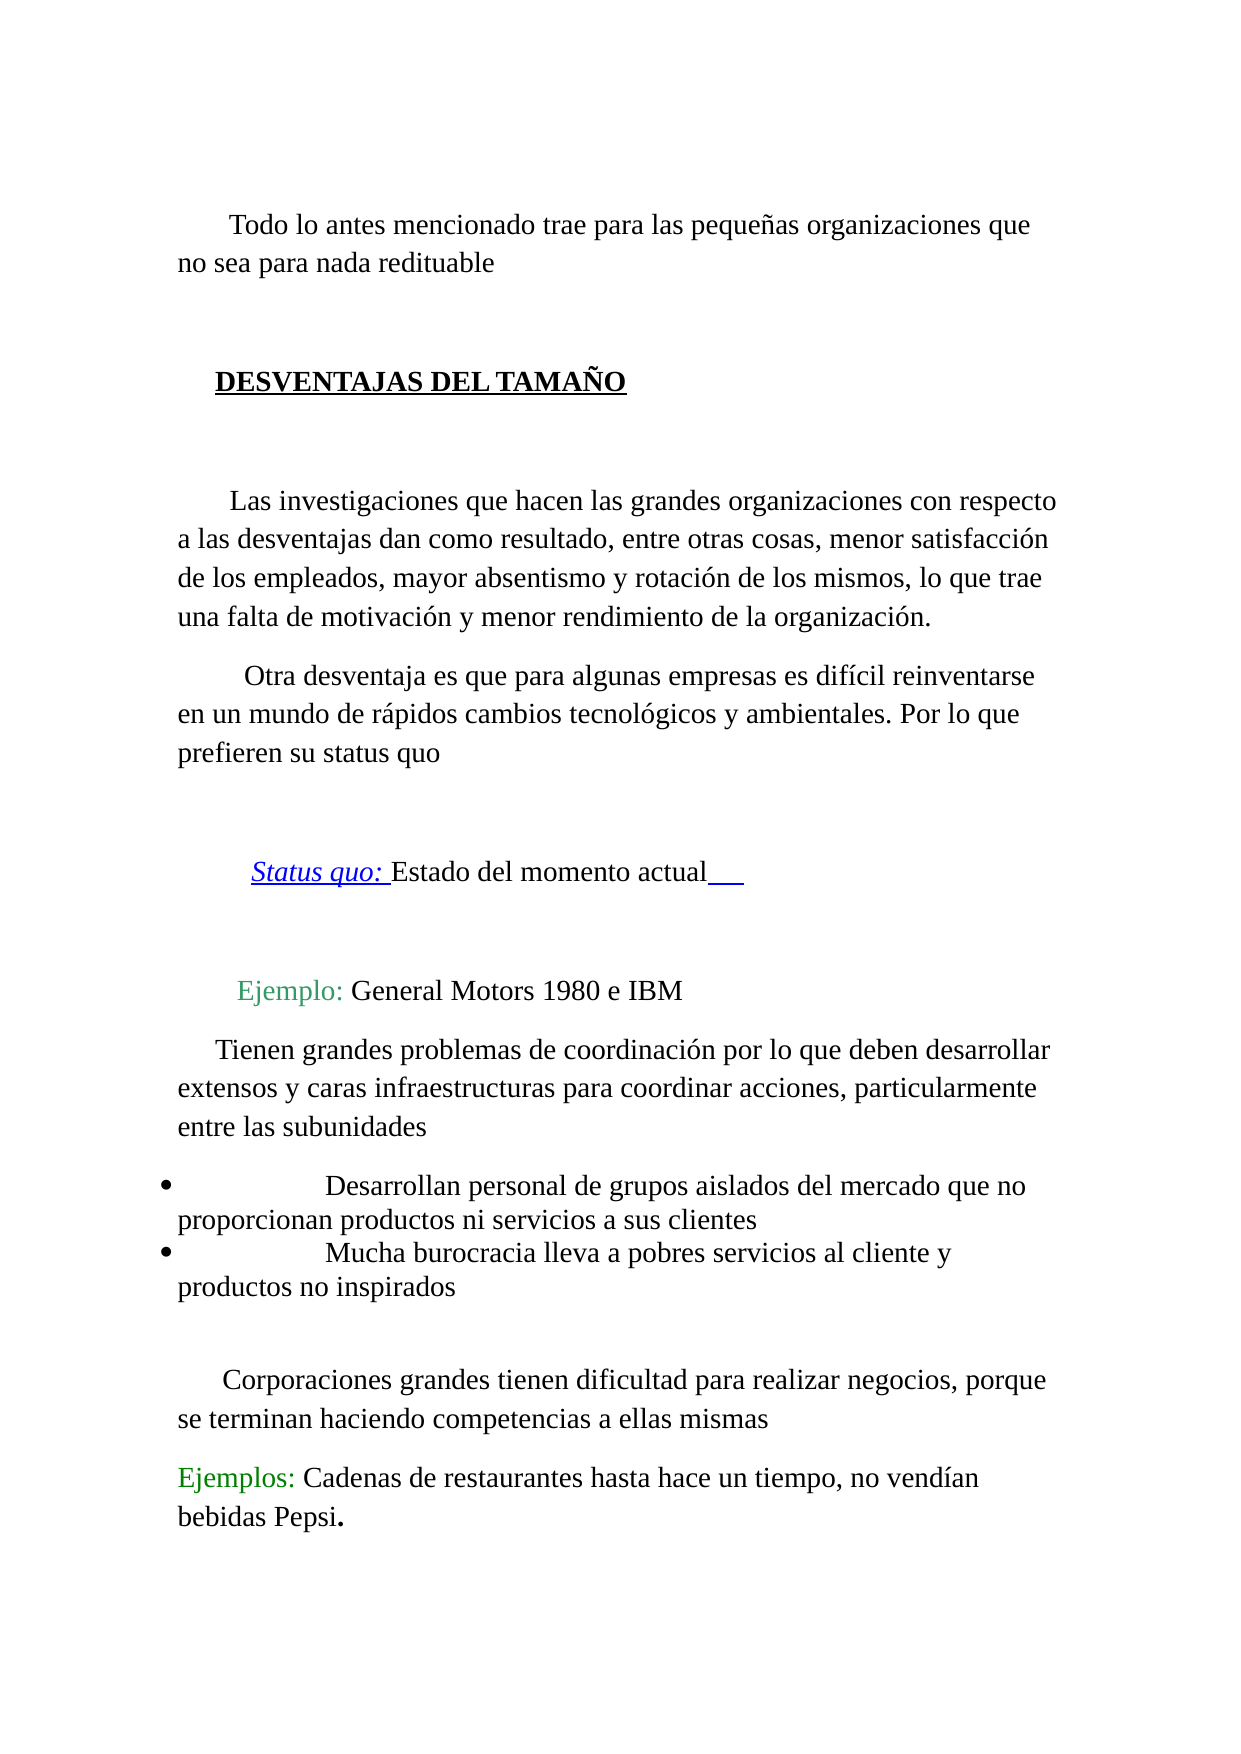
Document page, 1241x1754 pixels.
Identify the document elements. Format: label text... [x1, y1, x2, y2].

text Tienen grandes problemas de coordinación por lo que deben desarrollar extensos y caras infraestructuras para coordinar acciones, particularmente entre las subunidades [177, 1032, 1063, 1143]
text DESVENTAJAS DEL TAMAÑO [177, 364, 1063, 398]
text Todo lo antes mencionado trae para las pequeñas organizaciones que no sea para nada redituable [177, 207, 1063, 279]
list Desarrollan personal de grupos aislados del mercado que no proporcionan productos ni servicios a sus clientes [161, 1168, 1063, 1236]
text Ejemplo: General Motors 1980 e IBM [177, 973, 1063, 1006]
text Otra desventaja es que para algunas empresas es difícil reinventarse en un mundo de rápidos cambios tecnológicos y ambientales. Por lo que prefieren su status quo [177, 658, 1063, 769]
text Corporaciones grandes tienen dificultad para realizar negocios, porque se terminan haciendo competencias a ellas mismas [177, 1362, 1063, 1434]
text Ejemplos: Cadenas de restaurantes hasta hace un tiempo, no vendían bebidas Pepsi. [177, 1460, 1063, 1532]
text Status quo: Estado del momento actual [177, 854, 1063, 887]
text Las investigaciones que hacen las grandes organizaciones con respecto a las desventajas dan como resultado, entre otras cosas, menor satisfacción de los empleados, mayor absentismo y rotación de los mismos, lo que trae una falta de motivación y menor rendimiento de la organización. [177, 483, 1063, 632]
list Mucha burocracia lleva a pobres servicios al cliente y productos no inspirados [161, 1236, 1063, 1303]
